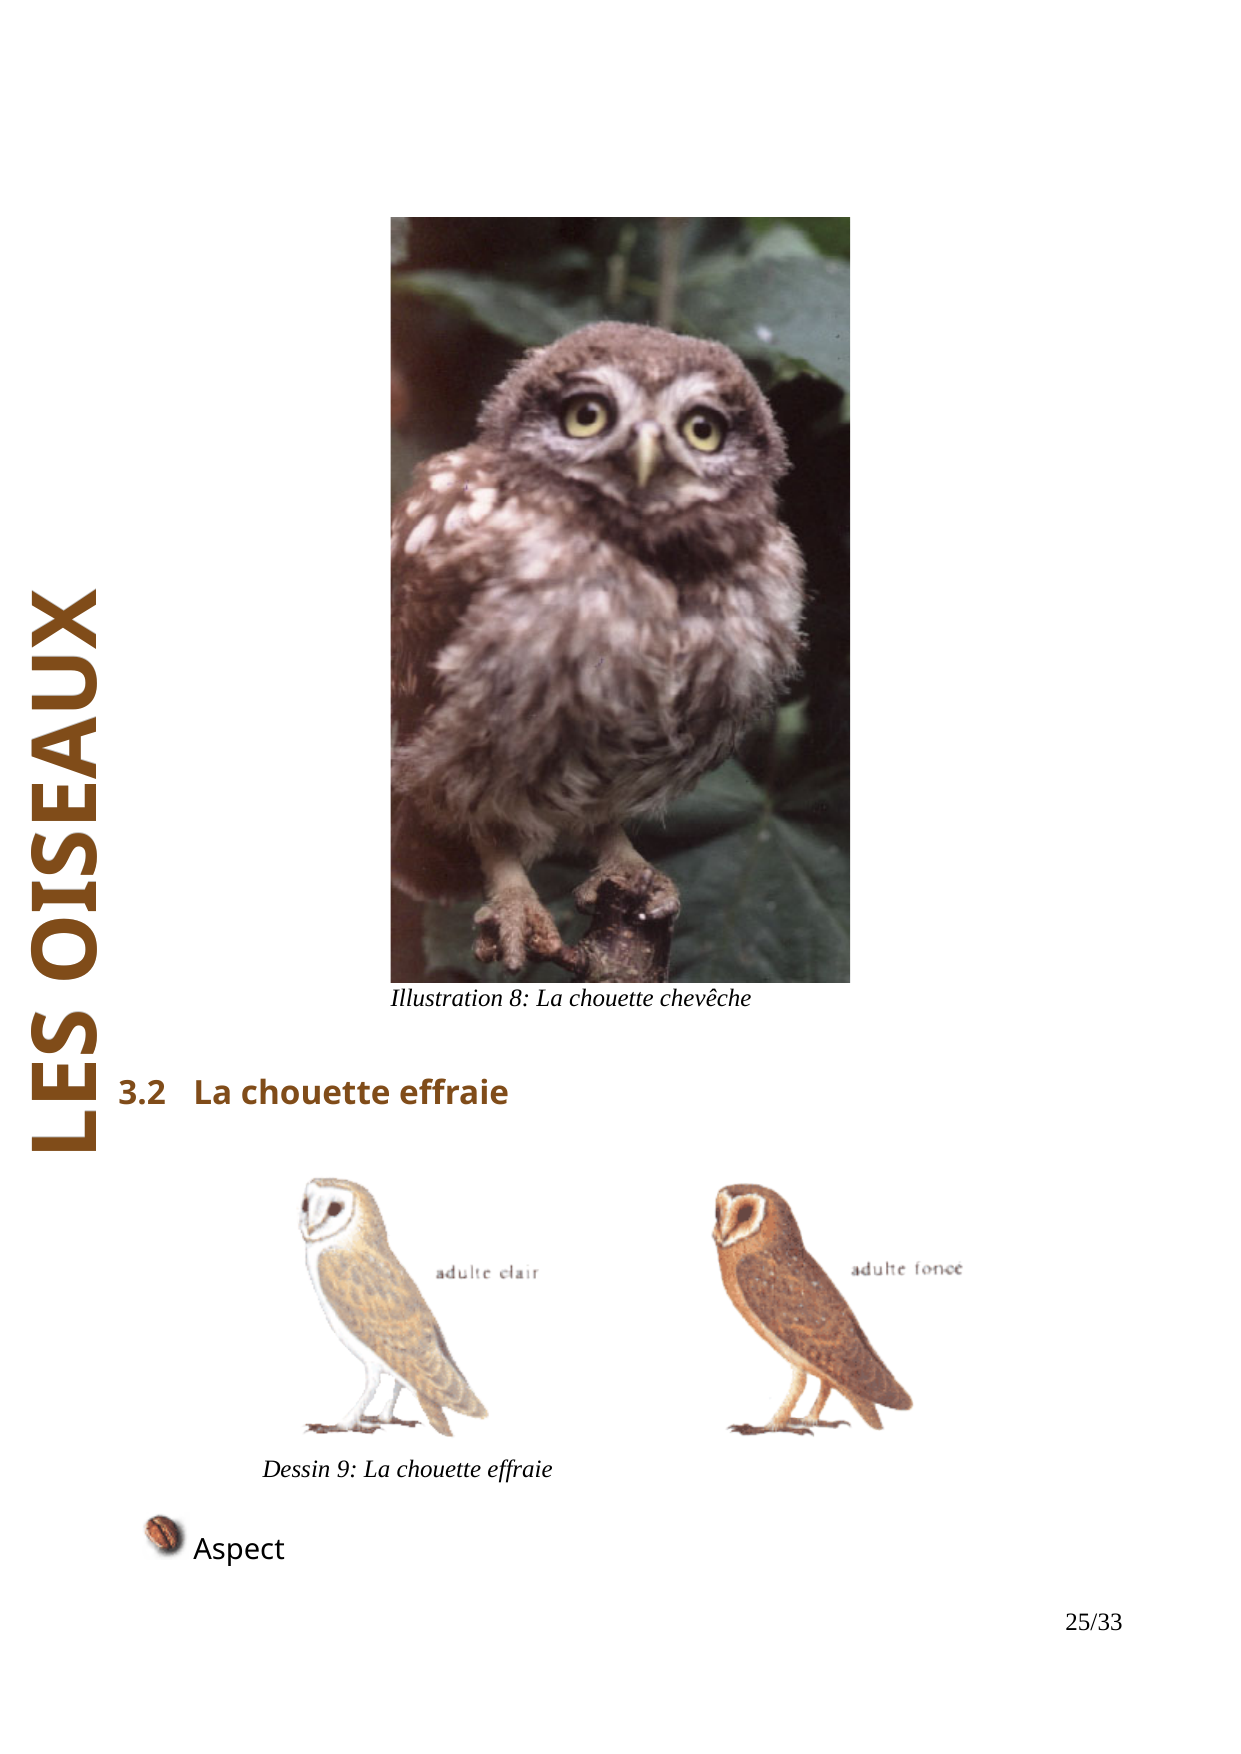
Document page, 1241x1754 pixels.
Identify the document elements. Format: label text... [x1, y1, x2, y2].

text Dessin 9: La chouette effraie [262, 1454, 978, 1483]
text Illustration 8: La chouette chevêche [390, 983, 850, 1011]
picture [142, 1512, 190, 1560]
list Aspect [142, 1512, 1122, 1568]
subtitle La chouette effraie [118, 1069, 1122, 1114]
picture [262, 1155, 979, 1454]
picture [390, 217, 851, 983]
